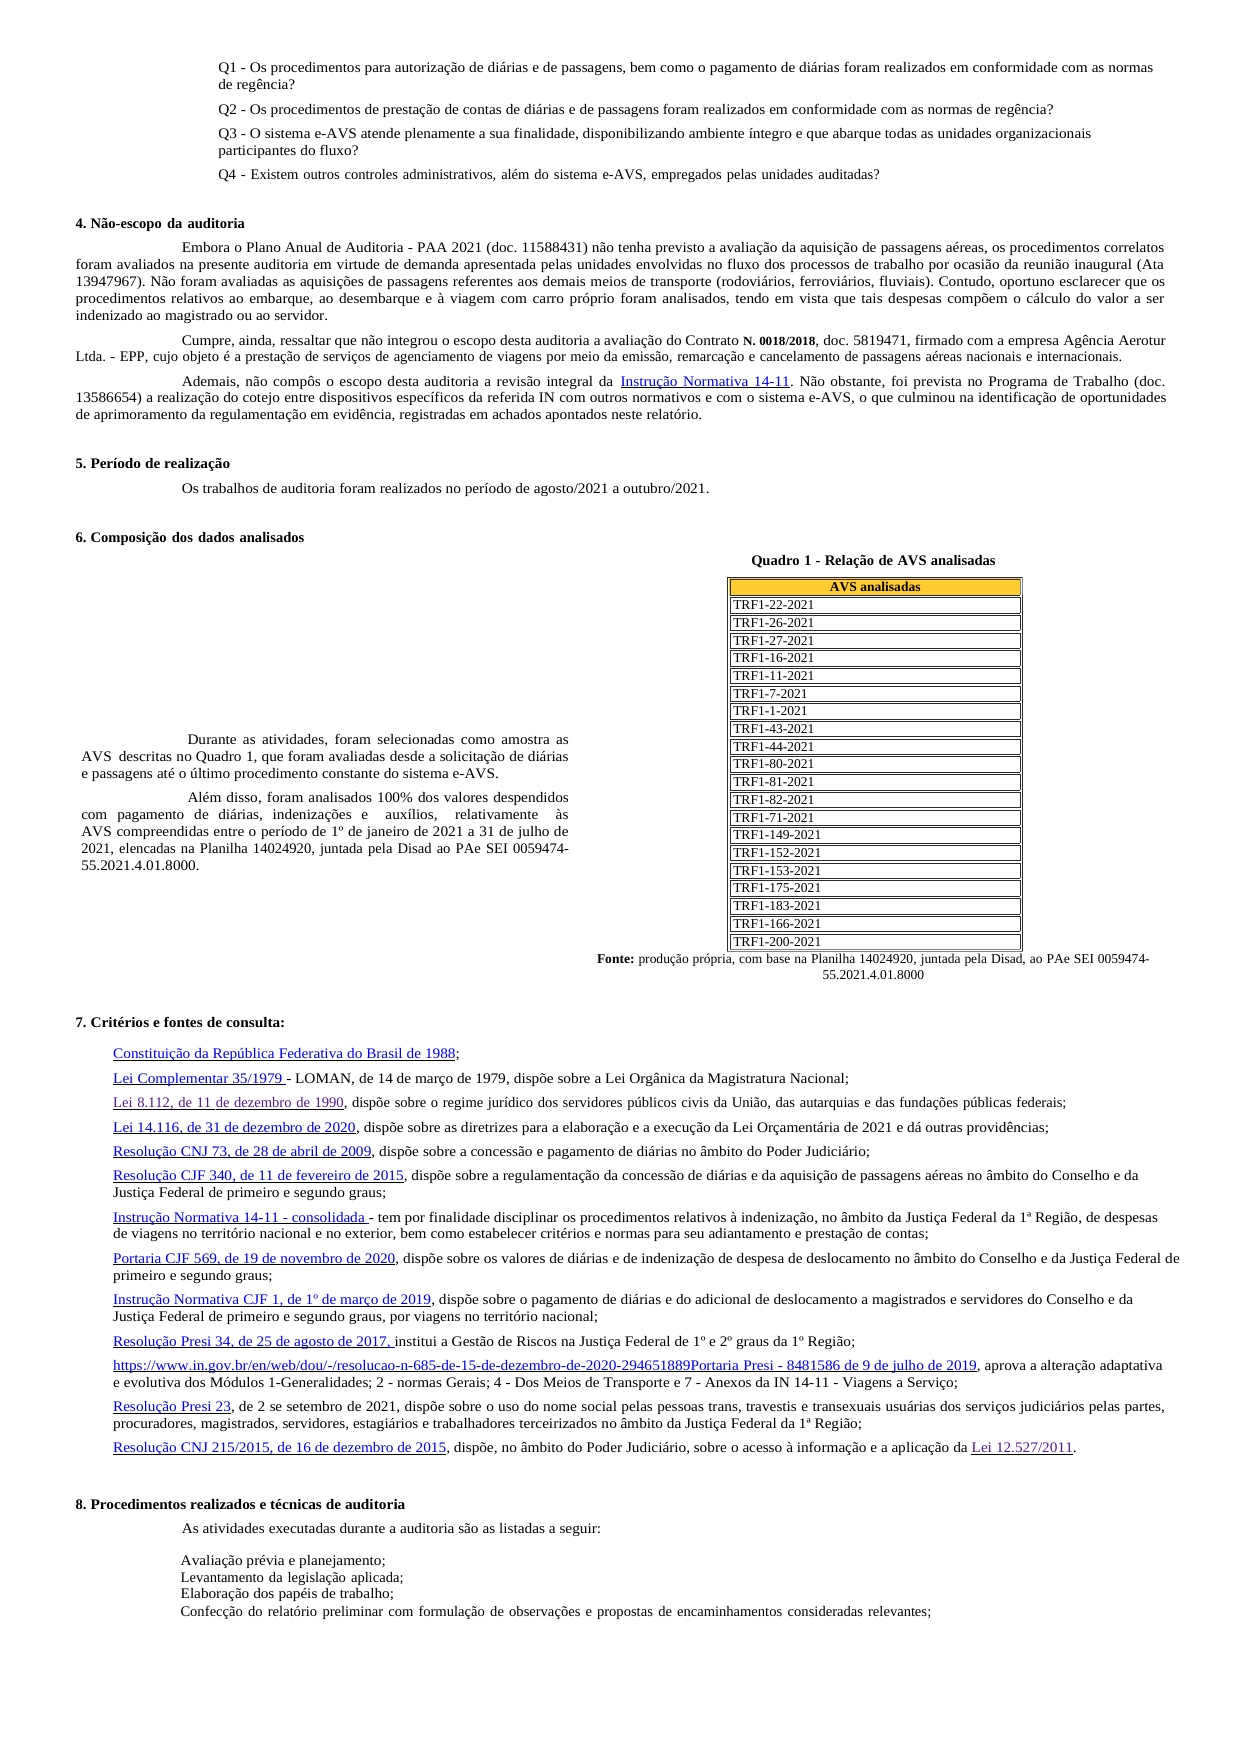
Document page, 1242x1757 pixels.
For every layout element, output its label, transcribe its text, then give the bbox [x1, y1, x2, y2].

table_cell TRF1-44-2021 [731, 740, 1020, 754]
text Ademais, não compôs o escopo desta auditoria a revisão integral da Instrução Normativa 14-11. Não obstante, foi prevista no Programa de Trabalho (doc. 13586654) a realização do cotejo entre dispositivos específicos da referida IN com outros normativos e com o sistema e-AVS, o que culminou na identificação de oportunidades de aprimoramento da regulamentação em evidência, registradas em achados apontados neste relatório. [75, 372, 1167, 423]
text Lei Complementar 35/1979 - LOMAN, de 14 de março de 1979, dispõe sobre a Lei Orgânica da Magistratura Nacional; [113, 1070, 1196, 1086]
text Avaliação prévia e planejamento; Levantamento da legislação aplicada; Elaboração dos papéis de trabalho; [180, 1552, 414, 1602]
table_cell TRF1-71-2021 [731, 811, 1020, 825]
table_cell TRF1-26-2021 [731, 616, 1020, 630]
table_cell TRF1-27-2021 [731, 634, 1020, 648]
table_cell TRF1-149-2021 [731, 828, 1020, 843]
subtitle Procedimentos realizados e técnicas de auditoria [75, 1496, 1196, 1512]
subtitle Quadro 1 - Relação de AVS analisadas [596, 551, 1150, 568]
text Resolução Presi 34, de 25 de agosto de 2017, institui a Gestão de Riscos na Justiça Federal de 1º e 2º graus da 1º Região; [113, 1332, 1196, 1349]
text Q1 - Os procedimentos para autorização de diárias e de passagens, bem como o pagamento de diárias foram realizados em conformidade com as normas de regência? [218, 59, 1167, 93]
text Portaria CJF 569, de 19 de novembro de 2020, dispõe sobre os valores de diárias e de indenização de despesa de deslocamento no âmbito do Conselho e da Justiça Federal de primeiro e segundo graus; [113, 1250, 1196, 1283]
table_cell TRF1-200-2021 [731, 935, 1020, 949]
table_cell TRF1-1-2021 [731, 704, 1020, 719]
text Os trabalhos de auditoria foram realizados no período de agosto/2021 a outubro/2021. [182, 479, 1196, 496]
text Resolução Presi 23, de 2 se setembro de 2021, dispõe sobre o uso do nome social pelas pessoas trans, travestis e transexuais usuárias dos serviços judiciários pelas partes, procuradores, magistrados, servidores, estagiários e trabalhadores terceirizados no âmbito da Justiça Federal da 1ª Região; [113, 1398, 1196, 1432]
subtitle Período de realização [75, 455, 1196, 472]
text Fonte: produção própria, com base na Planilha 14024920, juntada pela Disad, ao PAe SEI 0059474- 55.2021.4.01.8000 [596, 951, 1150, 983]
table_cell TRF1-183-2021 [731, 899, 1020, 913]
text Q3 - O sistema e-AVS atende plenamente a sua finalidade, disponibilizando ambiente íntegro e que abarque todas as unidades organizacionais participantes do fluxo? [218, 125, 1167, 158]
table_cell TRF1-166-2021 [731, 917, 1020, 931]
table_cell TRF1-175-2021 [731, 881, 1020, 896]
text Resolução CNJ 215/2015, de 16 de dezembro de 2015, dispõe, no âmbito do Poder Judiciário, sobre o acesso à informação e a aplicação da Lei 12.527/2011. [113, 1439, 1196, 1456]
table_cell TRF1-153-2021 [731, 864, 1020, 878]
text Confecção do relatório preliminar com formulação de observações e propostas de encaminhamentos consideradas relevantes; [180, 1602, 1196, 1619]
text Instrução Normativa CJF 1, de 1º de março de 2019, dispõe sobre o pagamento de diárias e do adicional de deslocamento a magistrados e servidores do Conselho e da Justiça Federal de primeiro e segundo graus, por viagens no território nacional; [113, 1291, 1167, 1324]
table_cell TRF1-152-2021 [731, 846, 1020, 860]
table_cell TRF1-7-2021 [731, 687, 1020, 701]
text Durante as atividades, foram selecionadas como amostra as AVS descritas no Quadro 1, que foram avaliadas desde a solicitação de diárias e passagens até o último procedimento constante do sistema e-AVS. [81, 731, 569, 781]
text Q4 - Existem outros controles administrativos, além do sistema e-AVS, empregados pelas unidades auditadas? [218, 166, 1196, 183]
table_cell TRF1-16-2021 [731, 651, 1020, 666]
subtitle Não-escopo da auditoria [75, 215, 1196, 232]
subtitle Critérios e fontes de consulta: [75, 1013, 1196, 1030]
text Q2 - Os procedimentos de prestação de contas de diárias e de passagens foram realizados em conformidade com as normas de regência? [218, 100, 1196, 117]
text Constituição da República Federativa do Brasil de 1988; [113, 1045, 1196, 1062]
subtitle Composição dos dados analisados [75, 528, 569, 545]
table_cell TRF1-81-2021 [731, 775, 1020, 789]
table_cell TRF1-11-2021 [731, 669, 1020, 683]
text Além disso, foram analisados 100% dos valores despendidos com pagamento de diárias, indenizações e auxílios, relativamente às AVS compreendidas entre o período de 1º de janeiro de 2021 a 31 de julho de 2021, elencadas na Planilha 14024920, juntada pela Disad ao PAe SEI 0059474- 55.2021.4.01.8000. [81, 789, 569, 873]
text Embora o Plano Anual de Auditoria - PAA 2021 (doc. 11588431) não tenha previsto a avaliação da aquisição de passagens aéreas, os procedimentos correlatos foram avaliados na presente auditoria em virtude de demanda apresentada pelas unidades envolvidas no fluxo dos processos de trabalho por ocasião da reunião inaugural (Ata 13947967). Não foram avaliadas as aquisições de passagens referentes aos demais meios de transporte (rodoviários, ferroviários, fluviais). Contudo, oportuno esclarecer que os procedimentos relativos ao embarque, ao desembarque e à viagem com carro próprio foram analisados, tendo em vista que tais despesas compõem o cálculo do valor a ser indenizado ao magistrado ou ao servidor. [75, 239, 1167, 323]
text Instrução Normativa 14-11 - consolidada - tem por finalidade disciplinar os procedimentos relativos à indenização, no âmbito da Justiça Federal da 1ª Região, de despesas de viagens no território nacional e no exterior, bem como estabelecer critérios e normas para seu adiantamento e prestação de contas; [113, 1208, 1167, 1242]
text https://www.in.gov.br/en/web/dou/-/resolucao-n-685-de-15-de-dezembro-de-2020-294651889Portaria Presi - 8481586 de 9 de julho de 2019, aprova a alteração adaptativa e evolutiva dos Módulos 1-Generalidades; 2 - normas Gerais; 4 - Dos Meios de Transporte e 7 - Anexos da IN 14-11 - Viagens a Serviço; [113, 1357, 1167, 1390]
table_cell TRF1-82-2021 [731, 793, 1020, 807]
text Lei 8.112, de 11 de dezembro de 1990, dispõe sobre o regime jurídico dos servidores públicos civis da União, das autarquias e das fundações públicas federais; Lei 14.116, de 31 de dezembro de 2020, dispõe sobre as diretrizes para a elaboração e a execução da Lei Orçamentária de 2021 e dá outras providências; Resolução CNJ 73, de 28 de abril de 2009, dispõe sobre a concessão e pagamento de diárias no âmbito do Poder Judiciário; [113, 1094, 1084, 1159]
table_cell TRF1-80-2021 [731, 757, 1020, 772]
table_cell TRF1-22-2021 [731, 598, 1020, 612]
table_header AVS analisadas [731, 580, 1020, 595]
text Resolução CJF 340, de 11 de fevereiro de 2015, dispõe sobre a regulamentação da concessão de diárias e da aquisição de passagens aéreas no âmbito do Conselho e da Justiça Federal de primeiro e segundo graus; [113, 1167, 1167, 1201]
text As atividades executadas durante a auditoria são as listadas a seguir: [182, 1520, 1196, 1537]
table_cell TRF1-43-2021 [731, 722, 1020, 736]
text Cumpre, ainda, ressaltar que não integrou o escopo desta auditoria a avaliação do Contrato N. 0018/2018, doc. 5819471, firmado com a empresa Agência Aerotur Ltda. - EPP, cujo objeto é a prestação de serviços de agenciamento de viagens por meio da emissão, remarcação e cancelamento de passagens aéreas nacionais e internacionais. [75, 331, 1166, 365]
